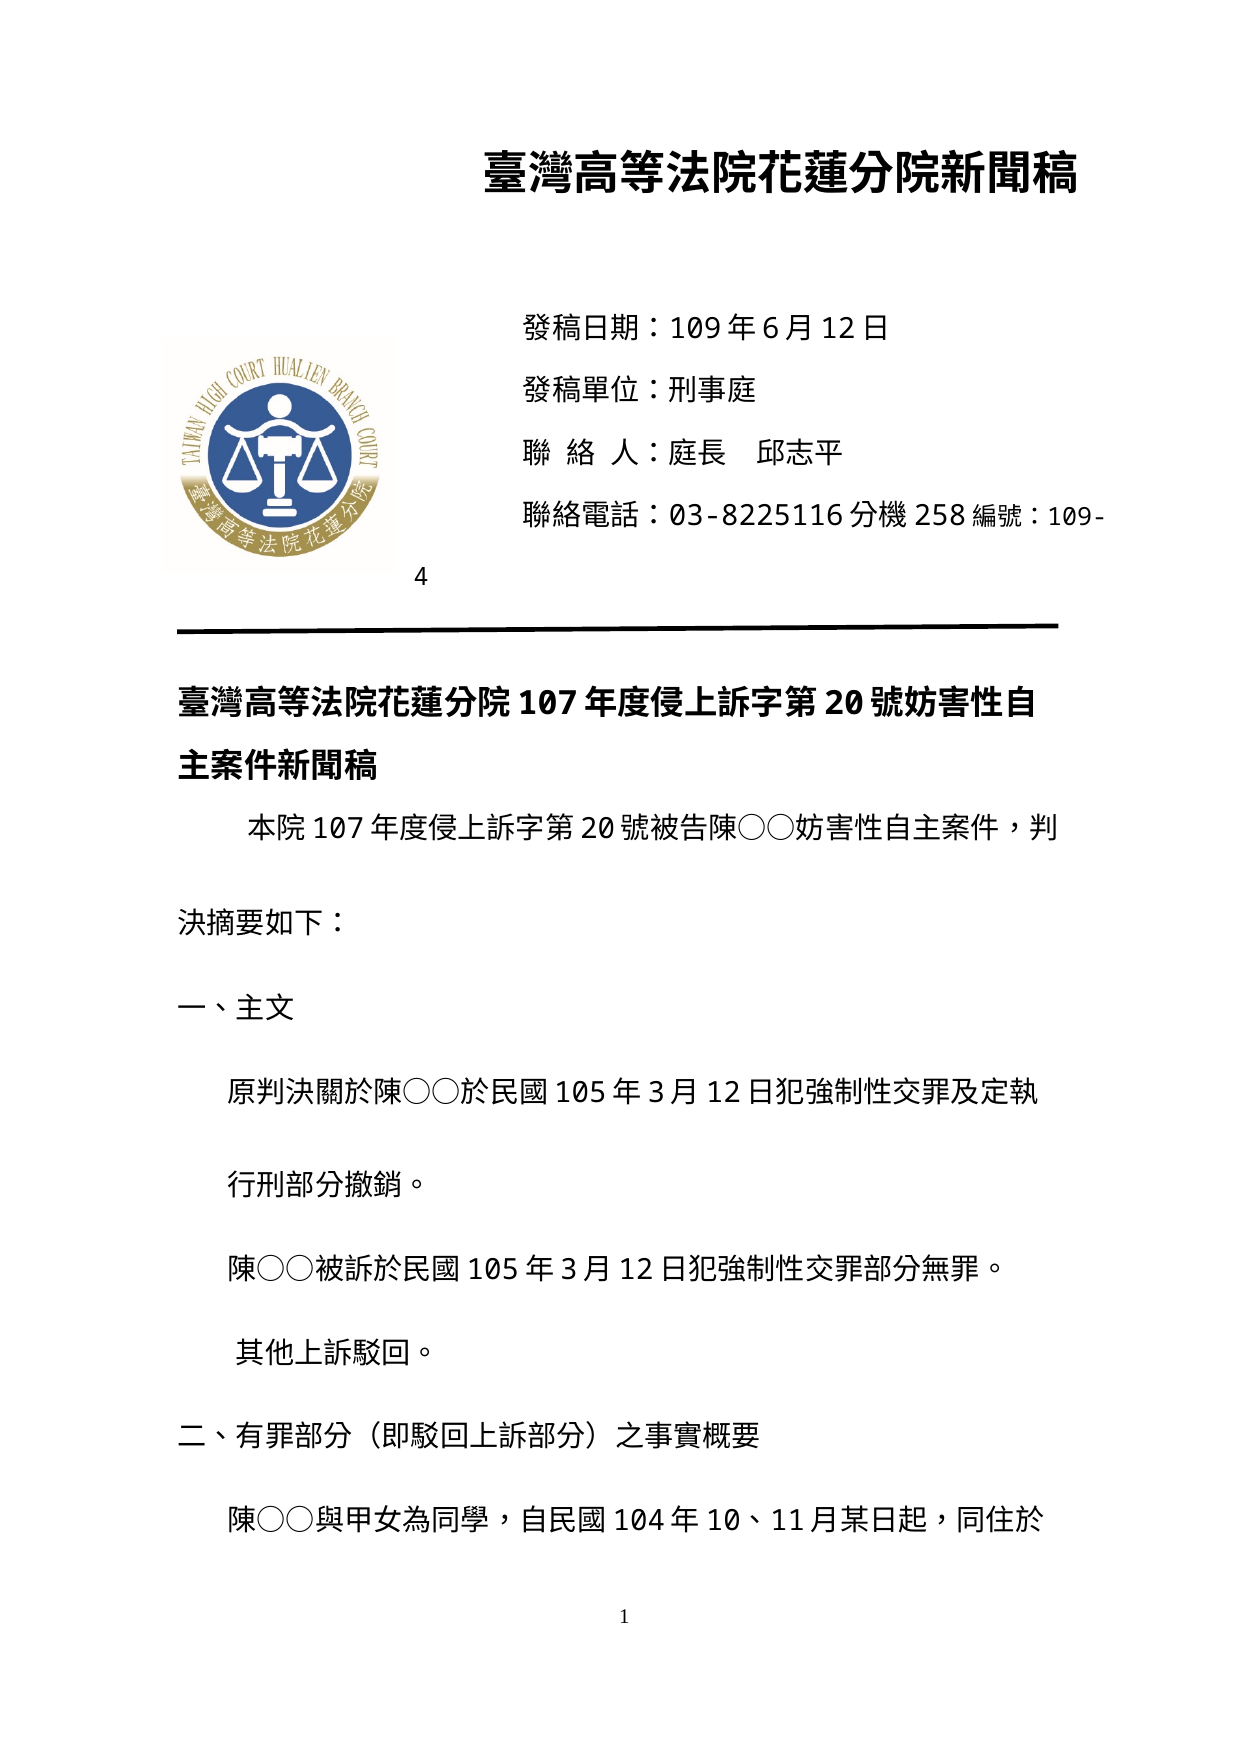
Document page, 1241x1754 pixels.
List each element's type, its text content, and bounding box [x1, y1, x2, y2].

text 其他上訴駁回。 [177, 1309, 1063, 1371]
text 陳○○被訴於民國105年3月12日犯強制性交罪部分無罪。 [227, 1225, 1063, 1288]
text 本院107年度侵上訴字第20號被告陳○○妨害性自主案件，判決摘要如下： [177, 784, 1063, 940]
table_header 臺灣高等法院花蓮分院新聞稿 發稿日期：109年6月12日 發稿單位：刑事庭 聯 絡 人：庭長 邱志平 聯絡電話：03-8225116分機258編號：109-4 [410, 96, 1120, 596]
text 原判決關於陳○○於民國105年3月12日犯強制性交罪及定執行刑部分撤銷。 [227, 1048, 1063, 1204]
table_header [161, 96, 410, 596]
text 二、有罪部分（即駁回上訴部分）之事實概要 [177, 1392, 1063, 1455]
text 臺灣高等法院花蓮分院107年度侵上訴字第20號妨害性自主案件新聞稿 [177, 659, 1063, 784]
text 一、主文 [177, 964, 1063, 1027]
text 陳○○與甲女為同學，自民國104年10、11月某日起，同住於 [227, 1476, 1063, 1538]
